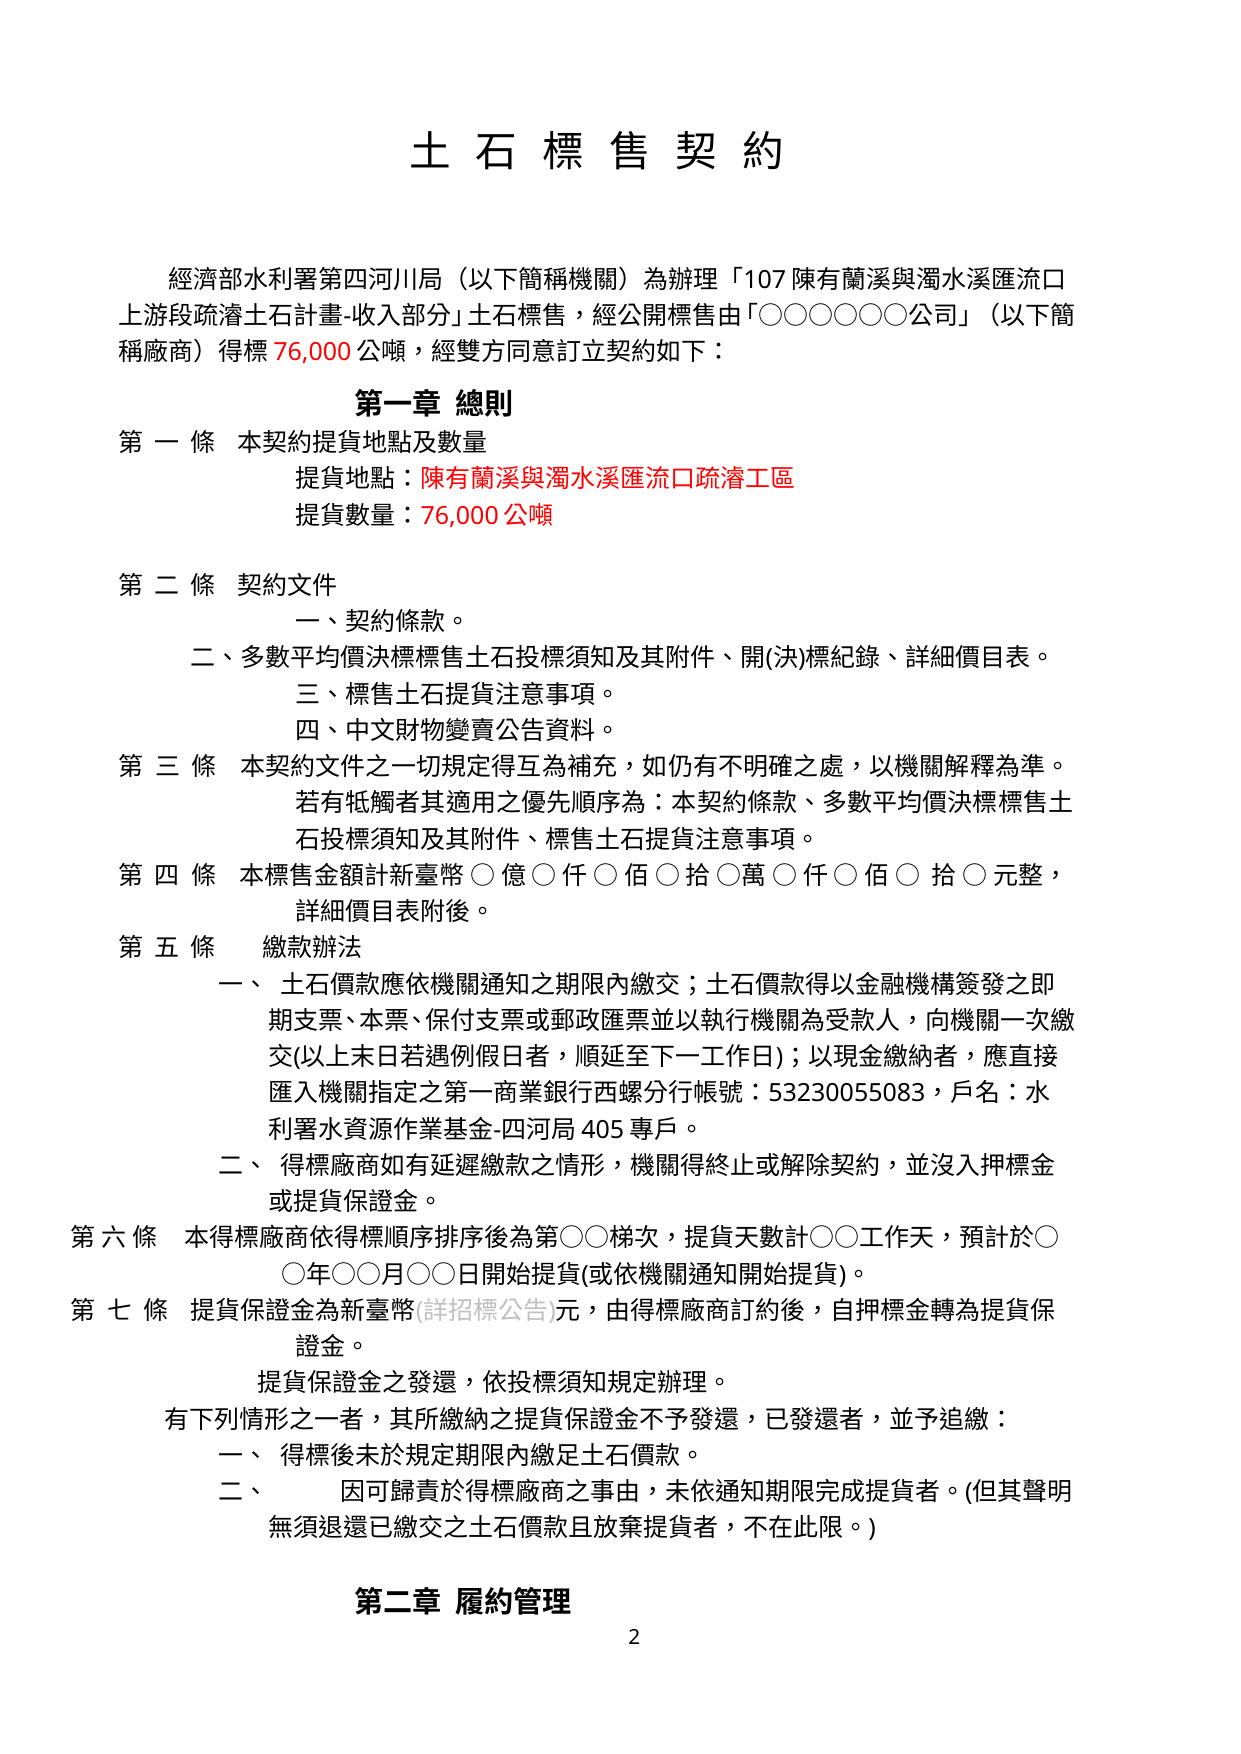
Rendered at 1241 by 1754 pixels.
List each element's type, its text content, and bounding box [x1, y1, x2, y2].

text 第 四 條 本標售金額計新臺幣 ○ 億 ○ 仟 ○ 佰 ○ 拾 ○萬 ○ 仟 ○ 佰 ○ 拾 ○ 元整，詳細價目表附後。 [118, 855, 1075, 928]
text 一、契約條款。 [295, 602, 1075, 638]
text 第 二 條 契約文件 [118, 565, 1075, 602]
list 因可歸責於得標廠商之事由，未依通知期限完成提貨者。(但其聲明無須退還已繳交之土石價款且放棄提貨者，不在此限。) [218, 1472, 1075, 1544]
text 提貨地點：陳有蘭溪與濁水溪匯流口疏濬工區 [295, 459, 1075, 495]
text 四、中文財物變賣公告資料。 [295, 710, 1075, 747]
text 第一章 總則 [354, 380, 1075, 423]
list 得標後未於規定期限內繳足土石價款。 [218, 1435, 1075, 1472]
list 土石價款應依機關通知之期限內繳交；土石價款得以金融機構簽發之即期支票、本票、保付支票或郵政匯票並以執行機關為受款人，向機關一次繳交(以上末日若遇例假日者，順延至下一工作日)；以現金繳納者，應直接匯入機關指定之第一商業銀行西螺分行帳號：53230055083，戶名：水利署水資源作業基金-四河局405專戶。 [218, 964, 1075, 1145]
text 有下列情形之一者，其所繳納之提貨保證金不予發還，已發還者，並予追繳： [41, 1399, 1075, 1435]
text 第 五 條 繳款辦法 [118, 928, 1075, 964]
text 土石標售契約 [118, 118, 1075, 178]
text 二、多數平均價決標標售土石投標須知及其附件、開(決)標紀錄、詳細價目表。 [73, 638, 1075, 674]
list 得標廠商如有延遲繳款之情形，機關得終止或解除契約，並沒入押標金或提貨保證金。 [218, 1145, 1075, 1218]
text 第 三 條 本契約文件之一切規定得互為補充，如仍有不明確之處，以機關解釋為準。若有牴觸者其適用之優先順序為：本契約條款、多數平均價決標標售土石投標須知及其附件、標售土石提貨注意事項。 [118, 747, 1075, 855]
text 第 一 條 本契約提貨地點及數量 [118, 423, 1075, 459]
text 三、標售土石提貨注意事項。 [295, 674, 1075, 710]
text 第 六 條 本得標廠商依得標順序排序後為第○○梯次，提貨天數計○○工作天，預計於○○年○○月○○日開始提貨(或依機關通知開始提貨)。 [19, 1218, 1075, 1290]
text 提貨保證金之發還，依投標須知規定辦理。 [218, 1363, 1075, 1399]
text 提貨數量：76,000公噸 [295, 495, 1075, 531]
text 第二章 履約管理 [354, 1578, 1075, 1621]
text 第 七 條 提貨保證金為新臺幣(詳招標公告)元，由得標廠商訂約後，自押標金轉為提貨保證金。 [19, 1290, 1075, 1363]
text 經濟部水利署第四河川局（以下簡稱機關）為辦理「107陳有蘭溪與濁水溪匯流口上游段疏濬土石計畫-收入部分」土石標售，經公開標售由「○○○○○○公司」（以下簡稱廠商）得標76,000公噸，經雙方同意訂立契約如下： [118, 259, 1075, 368]
